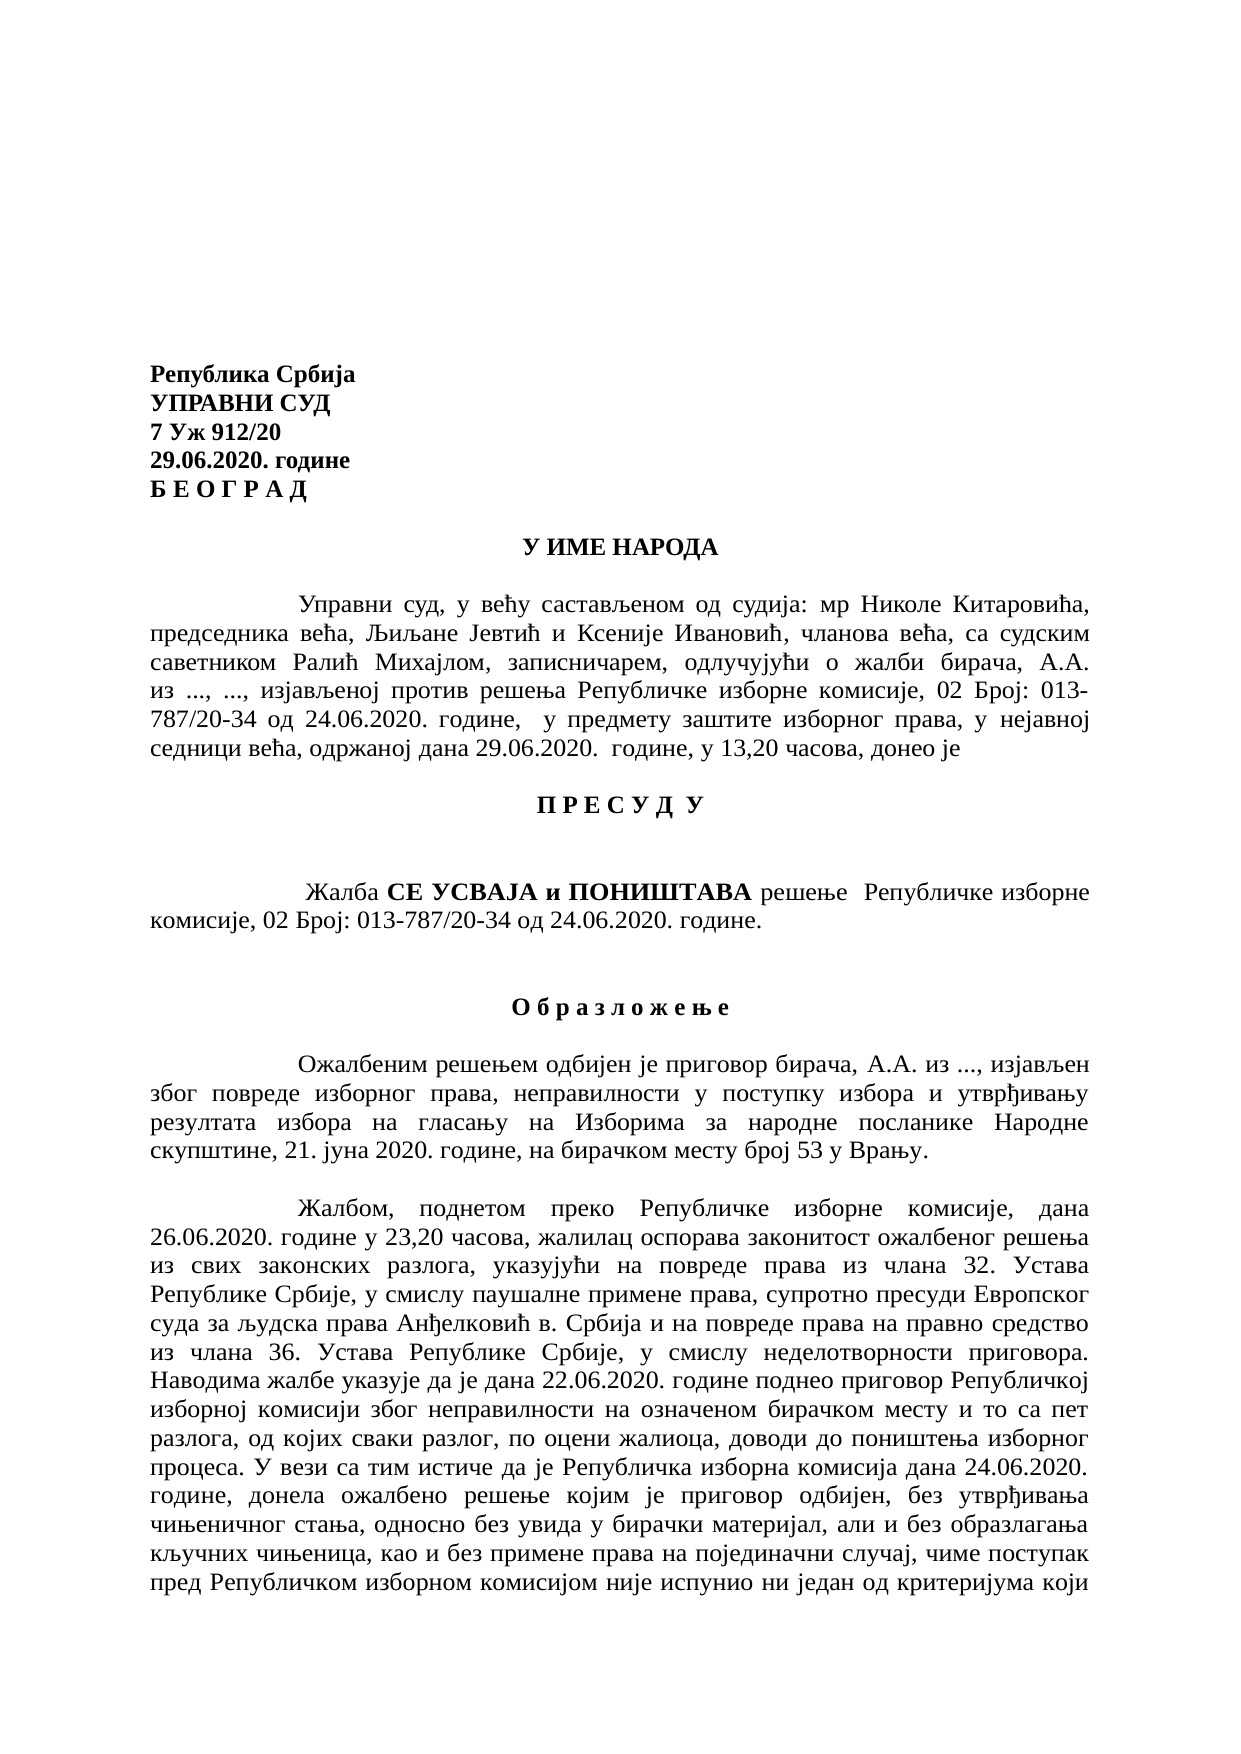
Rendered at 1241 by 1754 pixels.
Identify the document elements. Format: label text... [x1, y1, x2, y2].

text Жалба СЕ УСВАЈА и ПОНИШТАВА решење Републичке изборне комисије, 02 Број: 013-787/20-34 од 24.06.2020. године. [150, 877, 1090, 934]
text 7 Уж 912/20 [150, 417, 1090, 445]
text Б Е О Г Р А Д [150, 474, 1090, 503]
text У ИМЕ НАРОДА [150, 532, 1090, 560]
text Жалбом, поднетом преко Републичке изборне комисије, дана 26.06.2020. године у 23,20 часова, жалилац оспорава законитост ожалбеног решења из свих законских разлога, указујући на повреде права из члана 32. Устава Републике Србије, у смислу паушалне примене права, супротно пресуди Европског суда за људска права Анђелковић в. Србија и на повреде права на правно средство из члана 36. Устава Републике Србије, у смислу неделотворности приговора. Наводима жалбе указује да је дана 22.06.2020. године поднео приговор Републичкој изборној комисији због неправилности на означеном бирачком месту и то са пет разлога, од којих сваки разлог, по оцени жалиоца, доводи до поништења изборног процеса. У вези са тим истиче да је Републичка изборна комисија дана 24.06.2020. године, донела ожалбено решење којим је приговор одбијен, без утврђивања чињеничног стања, односно без увида у бирачки материјал, али и без образлагања кључних чињеница, као и без примене права на појединачни случај, чиме поступак пред Републичком изборном комисијом није испунио ни један од критеријума који [150, 1193, 1090, 1595]
text Република Србија [150, 148, 1090, 388]
text П Р Е С У Д У [150, 790, 1090, 819]
text Управни суд, у већу састављеном од судија: мр Николе Китаровића, председника већа, Љиљане Јевтић и Ксеније Ивановић, чланова већа, са судским саветником Ралић Михајлом, записничарем, одлучујући о жалби бирача, A.A. из ..., ..., изјављеној против решења Републичке изборне комисије, 02 Број: 013-787/20-34 од 24.06.2020. године, у предмету заштите изборног права, у нејавној седници већа, одржаној дана 29.06.2020. године, у 13,20 часова, донео је [150, 589, 1090, 762]
text УПРАВНИ СУД [150, 388, 1090, 417]
text О б р а з л о ж е њ е [150, 992, 1090, 1020]
text Ожалбеним решењем одбијен је приговор бирача, A.A. из ..., изјављен због повреде изборног права, неправилности у поступку избора и утврђивању резултата избора на гласању на Изборима за народне посланике Народне скупштине, 21. јуна 2020. године, на бирачком месту број 53 у Врању. [150, 1049, 1090, 1164]
text 29.06.2020. године [150, 445, 1090, 474]
